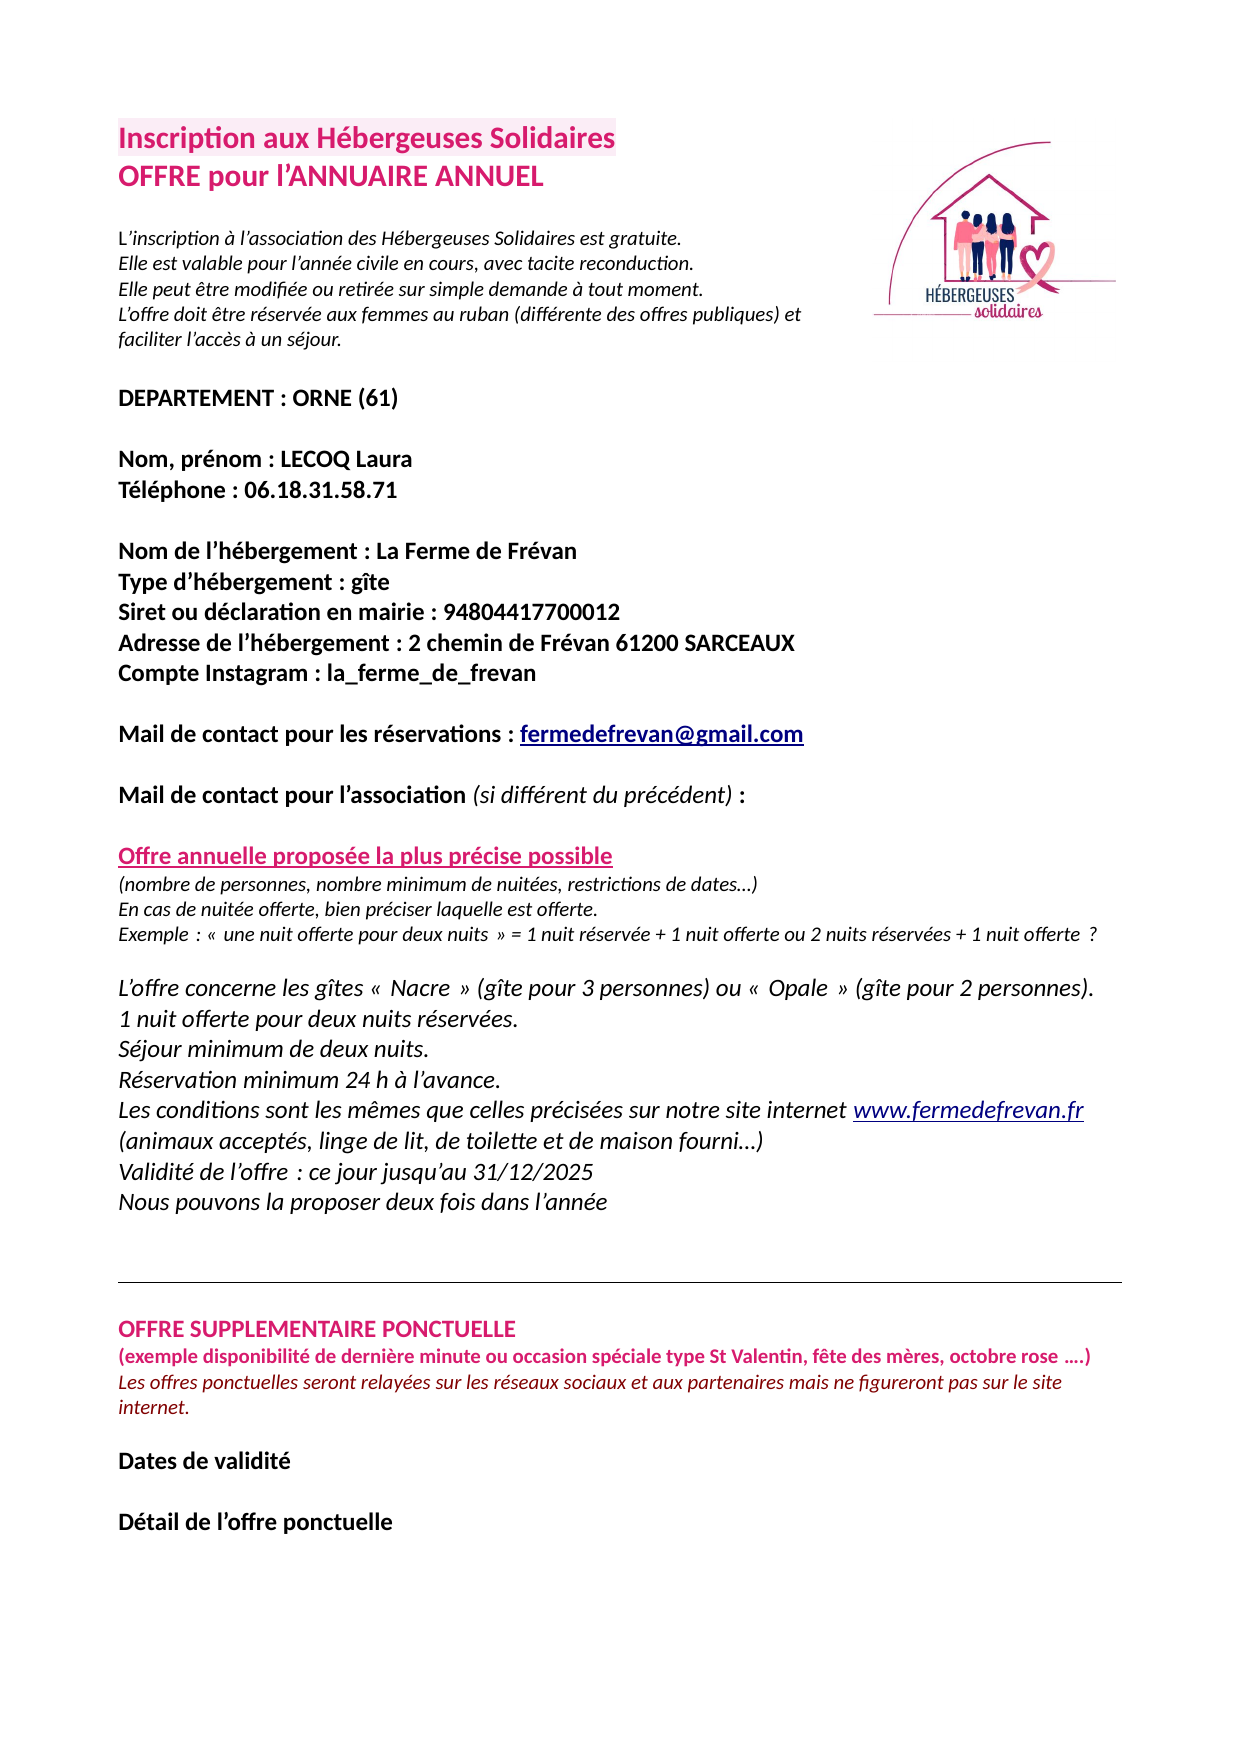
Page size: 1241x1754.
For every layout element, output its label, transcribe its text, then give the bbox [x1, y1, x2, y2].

text L’offre doit être réservée aux femmes au ruban (différente des offres publiques) et faciliter l’accès à un séjour. [118, 301, 872, 352]
text Validité de l’offre : ce jour jusqu’au 31/12/2025 [118, 1156, 1122, 1186]
text Les offres ponctuelles seront relayées sur les réseaux sociaux et aux partenaires mais ne figureront pas sur le site internet. [118, 1369, 1122, 1420]
text En cas de nuitée offerte, bien préciser laquelle est offerte. [118, 896, 1122, 922]
text Détail de l’offre ponctuelle [118, 1506, 1122, 1537]
text Exemple : « une nuit offerte pour deux nuits » = 1 nuit réservée + 1 nuit offerte ou 2 nuits réservées + 1 nuit offerte ? [118, 922, 1122, 947]
text Mail de contact pour les réservations : fermedefrevan@gmail.com [118, 718, 1122, 749]
text (exemple disponibilité de dernière minute ou occasion spéciale type St Valentin, fête des mères, octobre rose ….) [118, 1343, 1122, 1369]
text (nombre de personnes, nombre minimum de nuitées, restrictions de dates…) [118, 871, 1122, 896]
text Nom, prénom : LECOQ Laura [118, 443, 1122, 474]
text Nom de l’hébergement : La Ferme de Frévan [118, 535, 1122, 566]
text Les conditions sont les mêmes que celles précisées sur notre site internet www.fermedefrevan.fr (animaux acceptés, linge de lit, de toilette et de maison fourni…) [118, 1094, 1122, 1156]
text L’offre concerne les gîtes « Nacre » (gîte pour 3 personnes) ou « Opale » (gîte pour 2 personnes). [118, 972, 1122, 1003]
text Elle est valable pour l’année civile en cours, avec tacite reconduction. Elle peut être modifiée ou retirée sur simple demande à tout moment. [118, 250, 872, 301]
text Siret ou déclaration en mairie : 94804417700012 [118, 596, 1122, 627]
text Type d’hébergement : gîte [118, 566, 1122, 596]
text Compte Instagram : la_ferme_de_frevan [118, 657, 1122, 688]
text DEPARTEMENT : ORNE (61) [118, 382, 1122, 413]
text Téléphone : 06.18.31.58.71 [118, 474, 1122, 504]
text Adresse de l’hébergement : 2 chemin de Frévan 61200 SARCEAUX [118, 627, 1122, 657]
text Inscription aux Hébergeuses Solidaires [118, 118, 872, 156]
text Offre annuelle proposée la plus précise possible [118, 840, 1122, 871]
text Nous pouvons la proposer deux fois dans l’année [118, 1186, 1122, 1217]
text Réservation minimum 24 h à l’avance. [118, 1064, 1122, 1094]
text OFFRE SUPPLEMENTAIRE PONCTUELLE [118, 1313, 1122, 1343]
text L’inscription à l’association des Hébergeuses Solidaires est gratuite. [118, 225, 872, 250]
text Dates de validité [118, 1445, 1122, 1476]
text Séjour minimum de deux nuits. [118, 1033, 1122, 1064]
text OFFRE pour l’ANNUAIRE ANNUEL [118, 156, 872, 194]
text 1 nuit offerte pour deux nuits réservées. [118, 1003, 1122, 1033]
text Mail de contact pour l’association (si différent du précédent) : [118, 779, 1122, 810]
